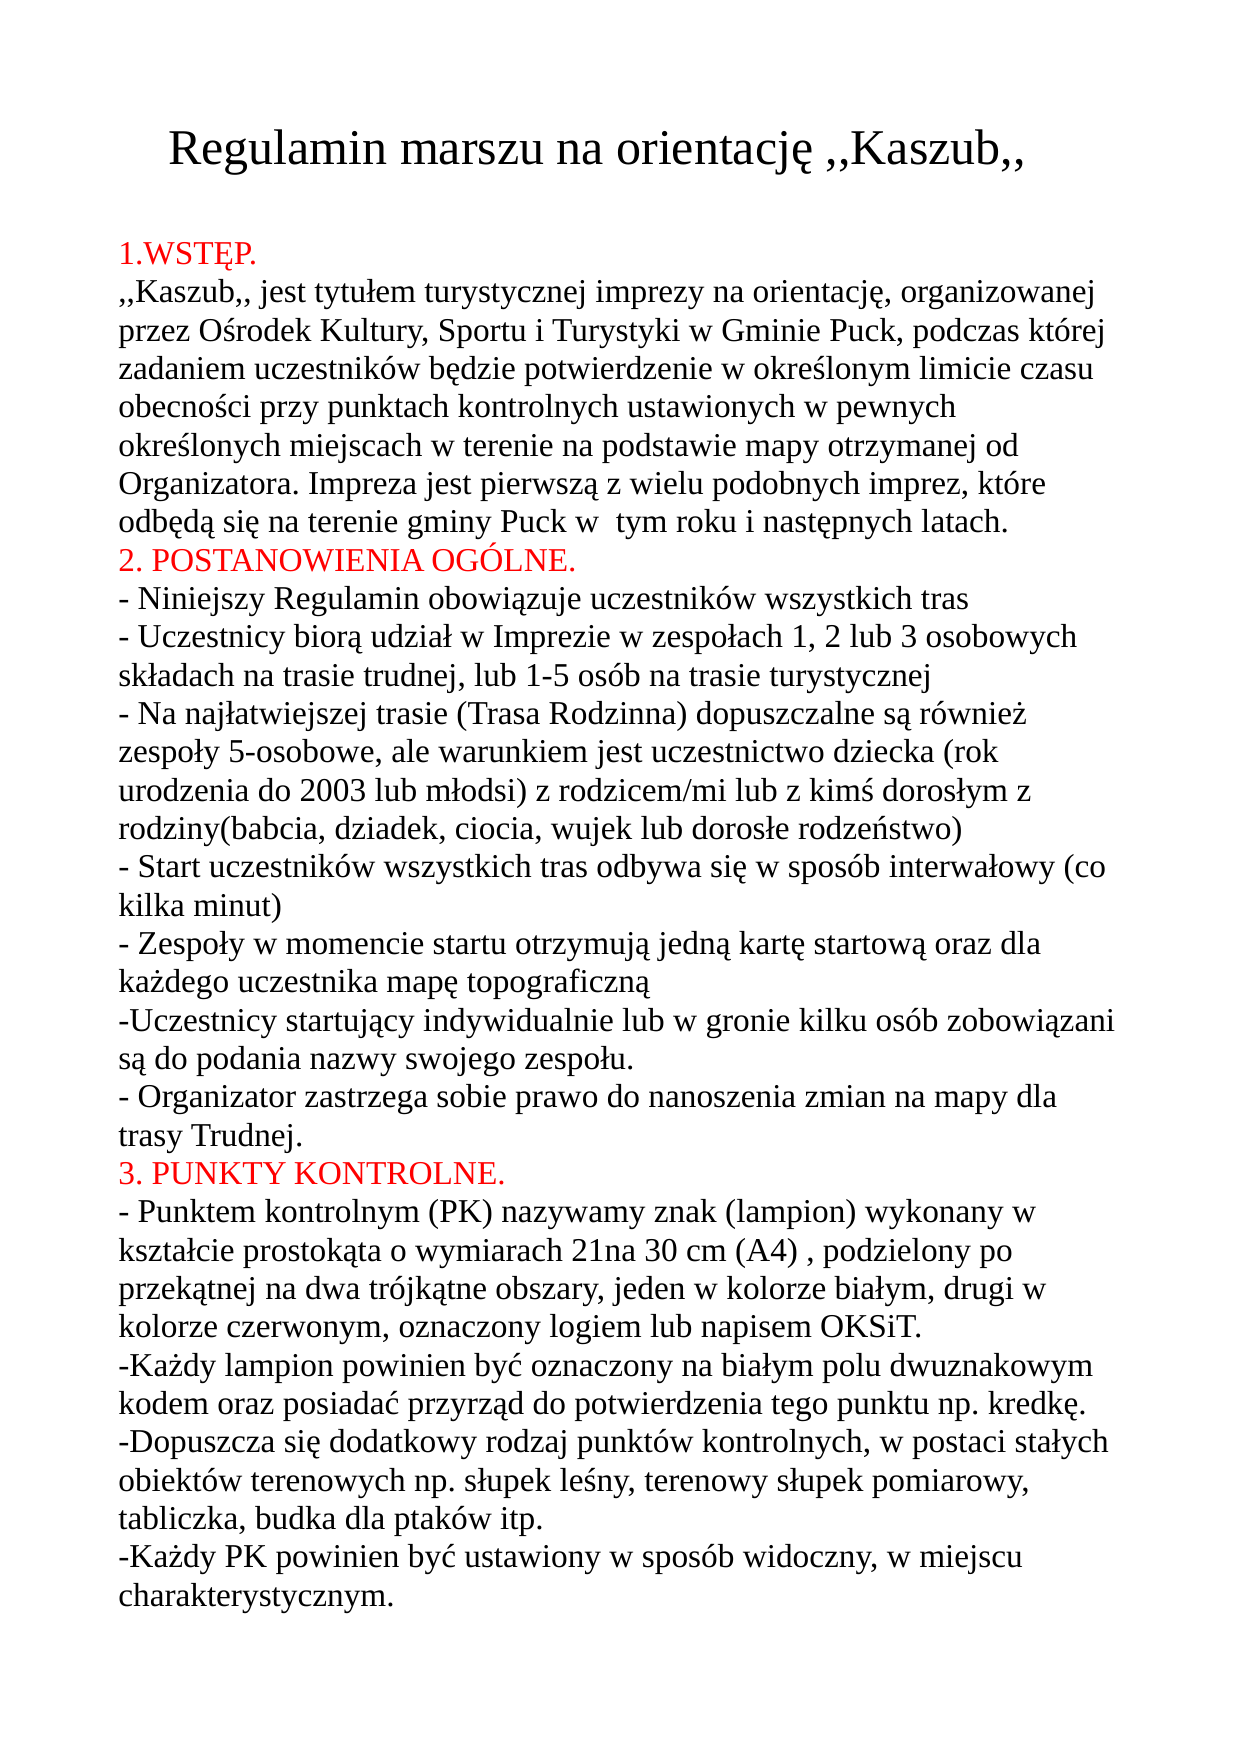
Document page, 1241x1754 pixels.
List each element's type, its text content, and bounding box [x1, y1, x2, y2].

text - Start uczestników wszystkich tras odbywa się w sposób interwałowy (co kilka minut) [118, 846, 1122, 923]
text - Organizator zastrzega sobie prawo do nanoszenia zmian na mapy dla trasy Trudnej. [118, 1076, 1122, 1153]
text -Każdy lampion powinien być oznaczony na białym polu dwuznakowym kodem oraz posiadać przyrząd do potwierdzenia tego punktu np. kredkę. [118, 1345, 1122, 1421]
text -Każdy PK powinien być ustawiony w sposób widoczny, w miejscu charakterystycznym. [118, 1536, 1122, 1613]
text -Dopuszcza się dodatkowy rodzaj punktów kontrolnych, w postaci stałych obiektów terenowych np. słupek leśny, terenowy słupek pomiarowy, tabliczka, budka dla ptaków itp. [118, 1421, 1122, 1536]
text Regulamin marszu na orientację ,,Kaszub,, [118, 118, 1122, 176]
text - Punktem kontrolnym (PK) nazywamy znak (lampion) wykonany w kształcie prostokąta o wymiarach 21na 30 cm (A4) , podzielony po przekątnej na dwa trójkątne obszary, jeden w kolorze białym, drugi w kolorze czerwonym, oznaczony logiem lub napisem OKSiT. [118, 1191, 1122, 1345]
text ,,Kaszub,, jest tytułem turystycznej imprezy na orientację, organizowanej przez Ośrodek Kultury, Sportu i Turystyki w Gminie Puck, podczas której zadaniem uczestników będzie potwierdzenie w określonym limicie czasu obecności przy punktach kontrolnych ustawionych w pewnych określonych miejscach w terenie na podstawie mapy otrzymanej od Organizatora. Impreza jest pierwszą z wielu podobnych imprez, które odbędą się na terenie gminy Puck w tym roku i następnych latach. [118, 271, 1122, 540]
text - Niniejszy Regulamin obowiązuje uczestników wszystkich tras [118, 578, 1122, 616]
text - Na najłatwiejszej trasie (Trasa Rodzinna) dopuszczalne są również zespoły 5-osobowe, ale warunkiem jest uczestnictwo dziecka (rok urodzenia do 2003 lub młodsi) z rodzicem/mi lub z kimś dorosłym z rodziny(babcia, dziadek, ciocia, wujek lub dorosłe rodzeństwo) [118, 693, 1122, 846]
text 3. PUNKTY KONTROLNE. [118, 1153, 1122, 1191]
text -Uczestnicy startujący indywidualnie lub w gronie kilku osób zobowiązani są do podania nazwy swojego zespołu. [118, 1000, 1122, 1076]
text 1.WSTĘP. [118, 233, 1122, 271]
text - Zespoły w momencie startu otrzymują jedną kartę startową oraz dla każdego uczestnika mapę topograficzną [118, 923, 1122, 1000]
text - Uczestnicy biorą udział w Imprezie w zespołach 1, 2 lub 3 osobowych składach na trasie trudnej, lub 1-5 osób na trasie turystycznej [118, 616, 1122, 693]
text 2. POSTANOWIENIA OGÓLNE. [118, 540, 1122, 578]
